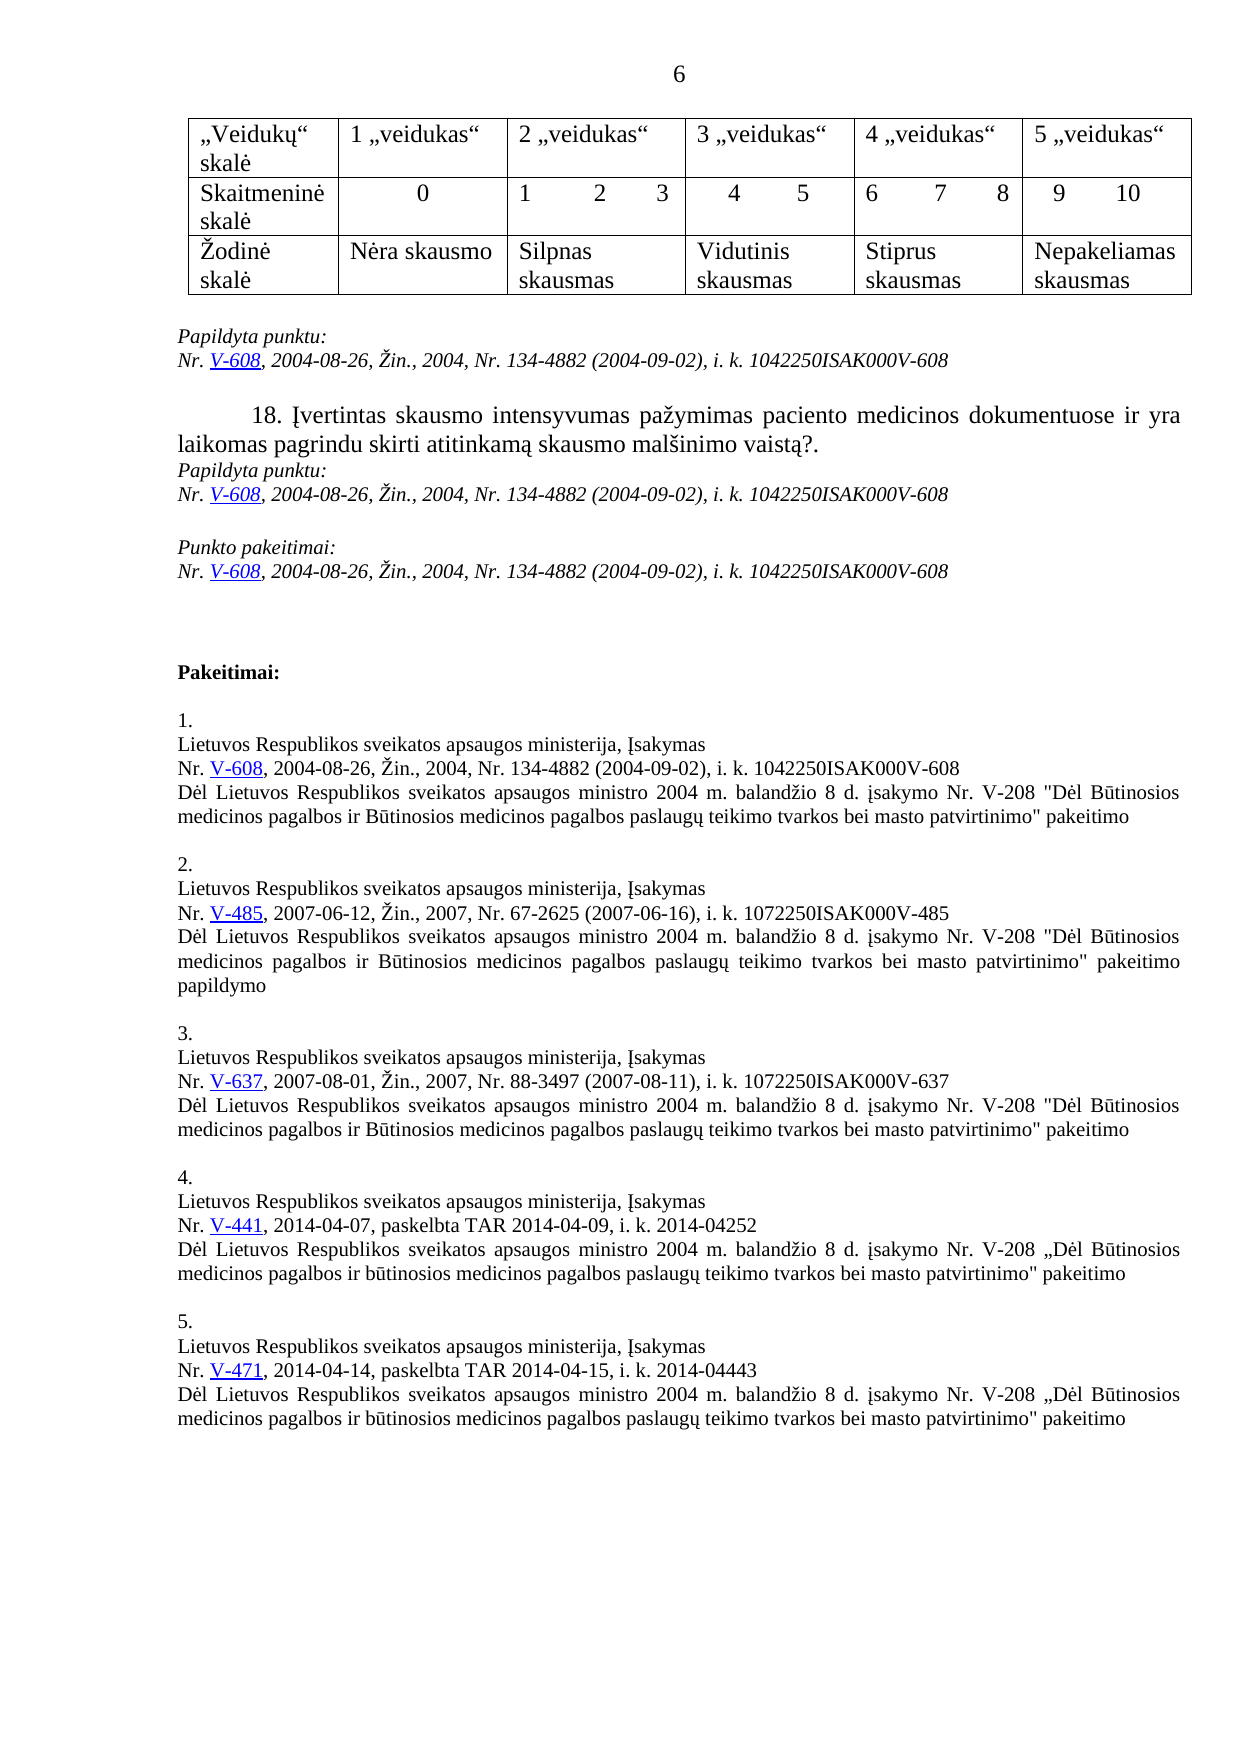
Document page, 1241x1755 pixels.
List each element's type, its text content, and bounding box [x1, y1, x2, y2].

table_header „Veidukų“ skalė [189, 119, 338, 177]
text Nr. V-608, 2004-08-26, Žin., 2004, Nr. 134-4882 (2004-09-02), i. k. 1042250ISAK000V-608 [177, 348, 1181, 372]
table_cell 1 2 3 [508, 178, 685, 235]
table_header 5 „veidukas“ [1023, 119, 1191, 177]
table_header 4 „veidukas“ [855, 119, 1022, 177]
text 4. [177, 1165, 1181, 1189]
table_cell 6 7 8 [855, 178, 1022, 235]
text Lietuvos Respublikos sveikatos apsaugos ministerija, Įsakymas [177, 1333, 1181, 1358]
text Dėl Lietuvos Respublikos sveikatos apsaugos ministro 2004 m. balandžio 8 d. įsakymo Nr. V-208 "Dėl Būtinosios medicinos pagalbos ir Būtinosios medicinos pagalbos paslaugų teikimo tvarkos bei masto patvirtinimo" pakeitimo [177, 1093, 1181, 1141]
text Nr. V-637, 2007-08-01, Žin., 2007, Nr. 88-3497 (2007-08-11), i. k. 1072250ISAK000V-637 [177, 1069, 1181, 1093]
table_cell Stiprus skausmas [855, 236, 1022, 294]
text Lietuvos Respublikos sveikatos apsaugos ministerija, Įsakymas [177, 876, 1181, 900]
text Nr. V-471, 2014-04-14, paskelbta TAR 2014-04-15, i. k. 2014-04443 [177, 1358, 1181, 1382]
table_cell 9 10 [1023, 178, 1191, 235]
text 3. [177, 1021, 1181, 1045]
table_cell 4 5 [686, 178, 854, 235]
text Nr. V-441, 2014-04-07, paskelbta TAR 2014-04-09, i. k. 2014-04252 [177, 1213, 1181, 1237]
table_cell Vidutinis skausmas [686, 236, 854, 294]
text Dėl Lietuvos Respublikos sveikatos apsaugos ministro 2004 m. balandžio 8 d. įsakymo Nr. V-208 "Dėl Būtinosios medicinos pagalbos ir Būtinosios medicinos pagalbos paslaugų teikimo tvarkos bei masto patvirtinimo" pakeitimo [177, 780, 1181, 828]
text Papildyta punktu: [177, 323, 1181, 348]
text Dėl Lietuvos Respublikos sveikatos apsaugos ministro 2004 m. balandžio 8 d. įsakymo Nr. V-208 „Dėl Būtinosios medicinos pagalbos ir būtinosios medicinos pagalbos paslaugų teikimo tvarkos bei masto patvirtinimo" pakeitimo [177, 1237, 1181, 1285]
text Lietuvos Respublikos sveikatos apsaugos ministerija, Įsakymas [177, 1189, 1181, 1213]
text Dėl Lietuvos Respublikos sveikatos apsaugos ministro 2004 m. balandžio 8 d. įsakymo Nr. V-208 "Dėl Būtinosios medicinos pagalbos ir Būtinosios medicinos pagalbos paslaugų teikimo tvarkos bei masto patvirtinimo" pakeitimo papildymo [177, 924, 1181, 997]
text Pakeitimai: [177, 660, 1181, 684]
text Punkto pakeitimai: [177, 535, 1181, 559]
text Nr. V-608, 2004-08-26, Žin., 2004, Nr. 134-4882 (2004-09-02), i. k. 1042250ISAK000V-608 [177, 756, 1181, 780]
table_cell 0 [339, 178, 507, 235]
text Dėl Lietuvos Respublikos sveikatos apsaugos ministro 2004 m. balandžio 8 d. įsakymo Nr. V-208 „Dėl Būtinosios medicinos pagalbos ir būtinosios medicinos pagalbos paslaugų teikimo tvarkos bei masto patvirtinimo" pakeitimo [177, 1382, 1181, 1430]
table_cell Skaitmeninė skalė [189, 178, 338, 235]
text Nr. V-608, 2004-08-26, Žin., 2004, Nr. 134-4882 (2004-09-02), i. k. 1042250ISAK000V-608 [177, 482, 1181, 506]
table_header 1 „veidukas“ [339, 119, 507, 177]
text 5. [177, 1309, 1181, 1333]
table_cell Nepakeliamas skausmas [1023, 236, 1191, 294]
text Nr. V-608, 2004-08-26, Žin., 2004, Nr. 134-4882 (2004-09-02), i. k. 1042250ISAK000V-608 [177, 559, 1181, 583]
text 2. [177, 852, 1181, 876]
text Lietuvos Respublikos sveikatos apsaugos ministerija, Įsakymas [177, 1045, 1181, 1069]
table_header 3 „veidukas“ [686, 119, 854, 177]
text Nr. V-485, 2007-06-12, Žin., 2007, Nr. 67-2625 (2007-06-16), i. k. 1072250ISAK000V-485 [177, 900, 1181, 924]
text 1. [177, 708, 1181, 732]
text Papildyta punktu: [177, 458, 1181, 482]
table_cell Nėra skausmo [339, 236, 507, 294]
table_header 2 „veidukas“ [508, 119, 685, 177]
text 18. Įvertintas skausmo intensyvumas pažymimas paciento medicinos dokumentuose ir yra laikomas pagrindu skirti atitinkamą skausmo malšinimo vaistą?. [177, 400, 1181, 458]
text Lietuvos Respublikos sveikatos apsaugos ministerija, Įsakymas [177, 732, 1181, 756]
table_cell Žodinė skalė [189, 236, 338, 294]
table_cell Silpnas skausmas [508, 236, 685, 294]
